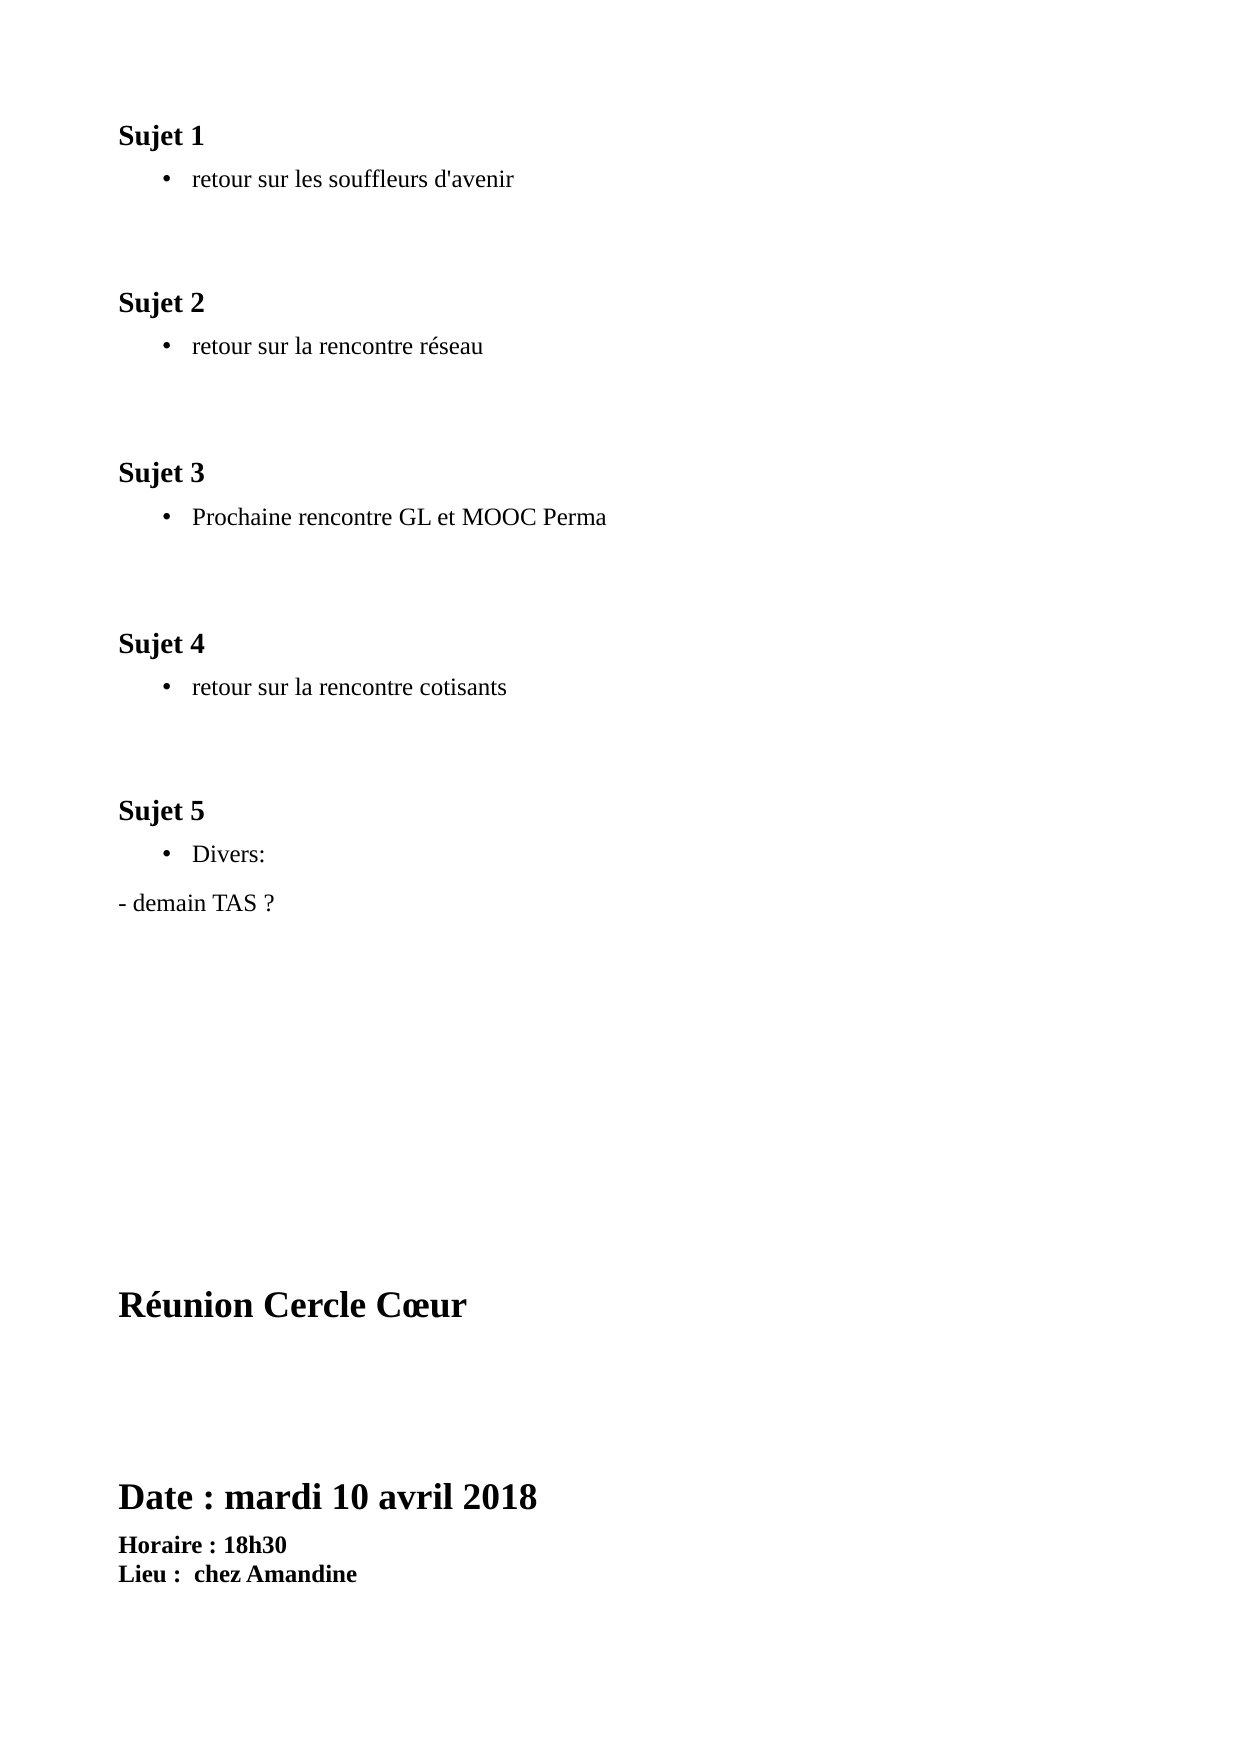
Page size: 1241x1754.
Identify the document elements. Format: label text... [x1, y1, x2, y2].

subtitle Sujet 5 [118, 793, 1122, 827]
subtitle Sujet 1 [118, 118, 1122, 152]
list Prochaine rencontre GL et MOOC Perma [162, 502, 1122, 530]
text Horaire : 18h30 [118, 1530, 1122, 1559]
list retour sur la rencontre cotisants [162, 672, 1122, 701]
subtitle Sujet 3 [118, 456, 1122, 489]
text - demain TAS ? [118, 888, 1122, 917]
subtitle Date : mardi 10 avril 2018 [118, 1474, 1122, 1517]
subtitle Sujet 2 [118, 285, 1122, 319]
list Divers: [162, 839, 1122, 868]
list retour sur les souffleurs d'avenir [162, 164, 1122, 193]
text Lieu : chez Amandine [118, 1559, 1122, 1587]
subtitle Sujet 4 [118, 626, 1122, 659]
list retour sur la rencontre réseau [162, 331, 1122, 360]
subtitle Réunion Cercle Cœur [118, 1283, 1122, 1326]
